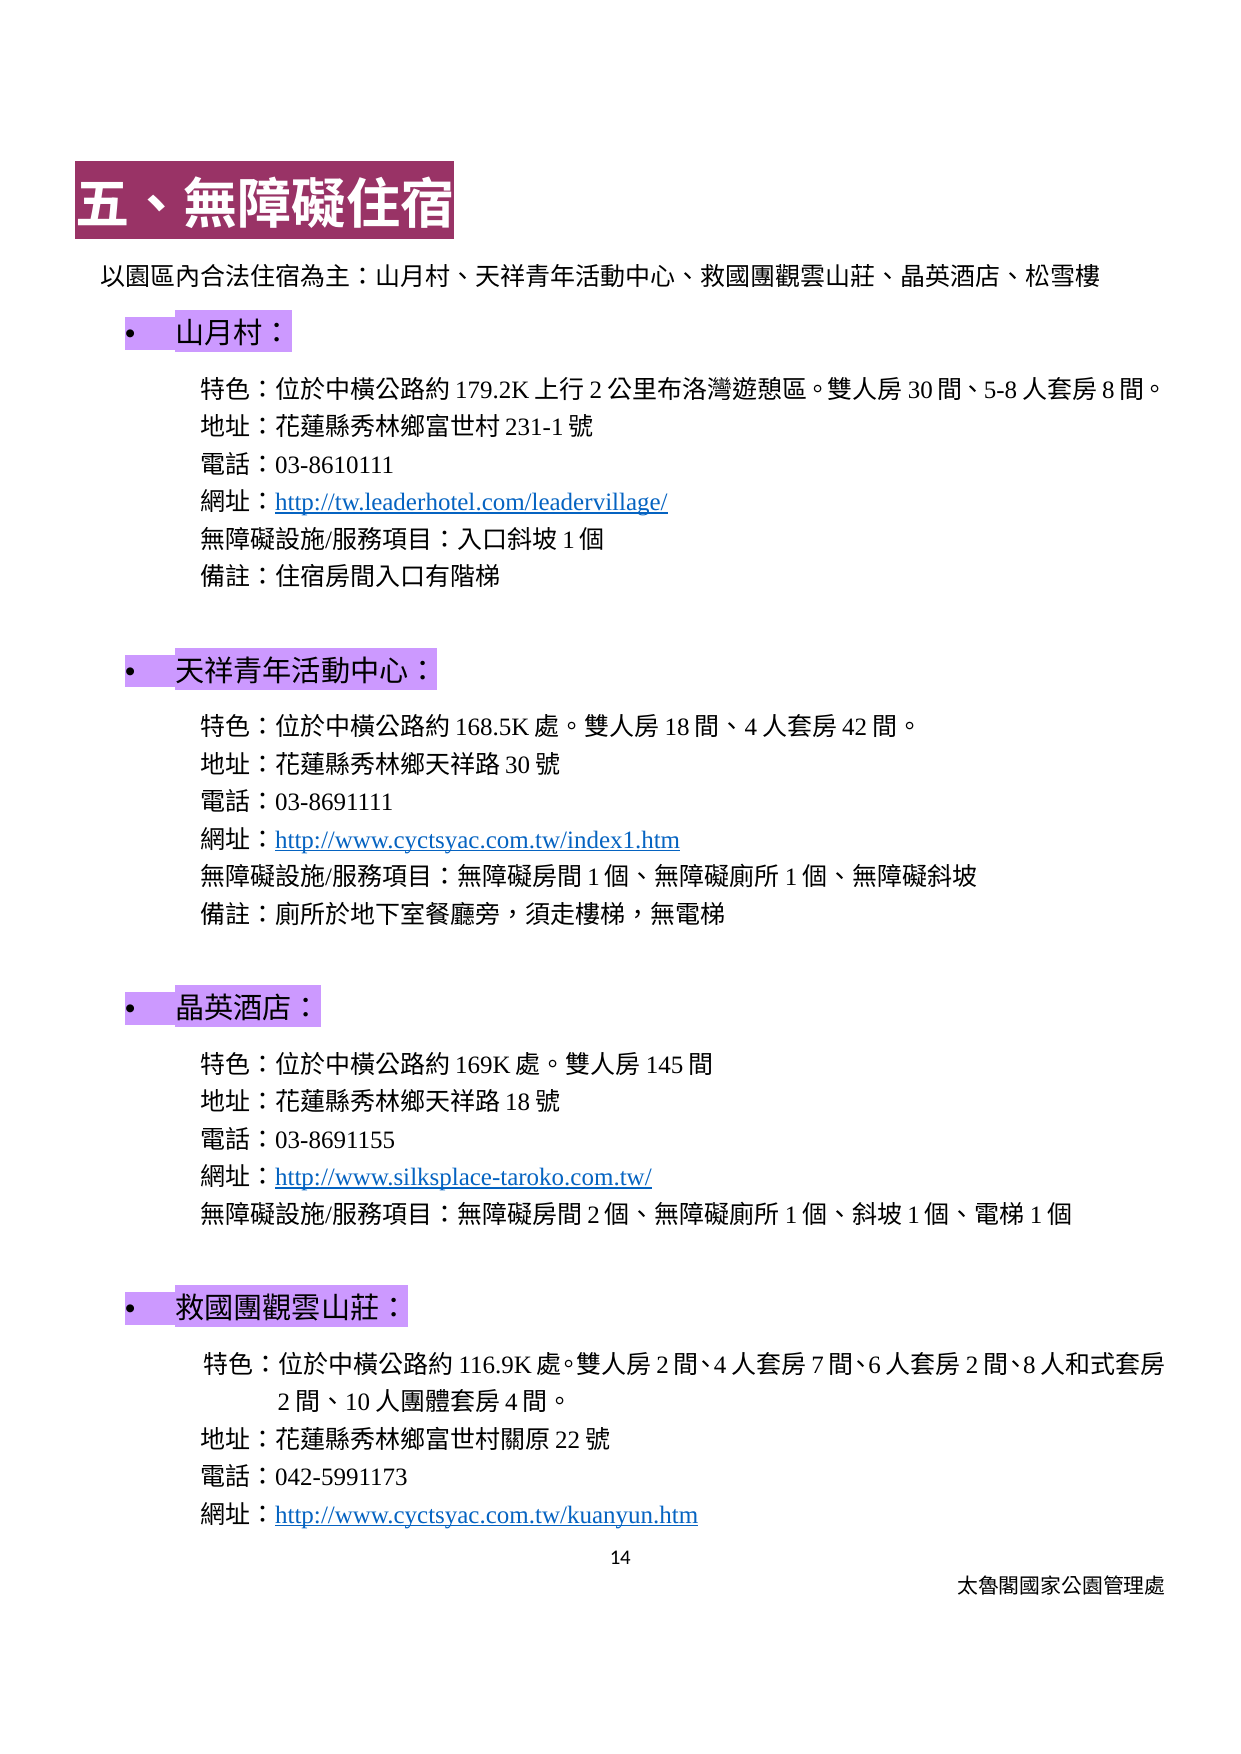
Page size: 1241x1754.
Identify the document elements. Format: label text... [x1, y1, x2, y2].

text 電話：03-8610111 [200, 443, 1165, 481]
text 無障礙設施/服務項目：無障礙房間2個、無障礙廁所1個、斜坡1個、電梯1個 [200, 1193, 1165, 1231]
list 山月村： [125, 293, 1165, 368]
text 地址：花蓮縣秀林鄉富世村關原22號 [200, 1418, 1165, 1456]
text 網址：http://www.silksplace-taroko.com.tw/ [200, 1156, 1165, 1193]
text 地址：花蓮縣秀林鄉天祥路18號 [200, 1081, 1165, 1118]
text 地址：花蓮縣秀林鄉富世村231-1號 [200, 406, 1165, 443]
list 晶英酒店： [125, 968, 1165, 1043]
text 網址：http://tw.leaderhotel.com/leadervillage/ [200, 481, 1165, 518]
text 電話：042-5991173 [200, 1456, 1165, 1493]
text 網址：http://www.cyctsyac.com.tw/index1.htm [200, 818, 1165, 856]
text 無障礙設施/服務項目：入口斜坡1個 [200, 518, 1165, 556]
text 電話：03-8691111 [200, 781, 1165, 818]
text 備註：住宿房間入口有階梯 [200, 556, 1165, 593]
text 特色：位於中橫公路約168.5K處。雙人房18間、4人套房42間。 [200, 706, 1165, 743]
text 無障礙設施/服務項目：無障礙房間1個、無障礙廁所1個、無障礙斜坡 [200, 856, 1165, 893]
text 特色：位於中橫公路約116.9K處。雙人房2間、4人套房7間、6人套房2間、8人和式套房2間、10人團體套房4間。 [203, 1343, 1165, 1418]
text 地址：花蓮縣秀林鄉天祥路30號 [200, 743, 1165, 781]
text 網址：http://www.cyctsyac.com.tw/kuanyun.htm [200, 1493, 1165, 1531]
text 特色：位於中橫公路約169K處。雙人房145間 [200, 1043, 1165, 1081]
text 以園區內合法住宿為主：山月村、天祥青年活動中心、救國團觀雲山莊、晶英酒店、松雪樓 [100, 256, 1165, 293]
text 電話：03-8691155 [200, 1118, 1165, 1156]
text 備註：廁所於地下室餐廳旁，須走樓梯，無電梯 [200, 893, 1165, 931]
text 特色：位於中橫公路約179.2K上行2公里布洛灣遊憩區。雙人房30間、5-8人套房8間。 [200, 368, 1165, 406]
list 天祥青年活動中心： [125, 631, 1165, 706]
list 救國團觀雲山莊： [125, 1268, 1165, 1343]
subtitle 五、無障礙住宿 [75, 143, 1165, 256]
